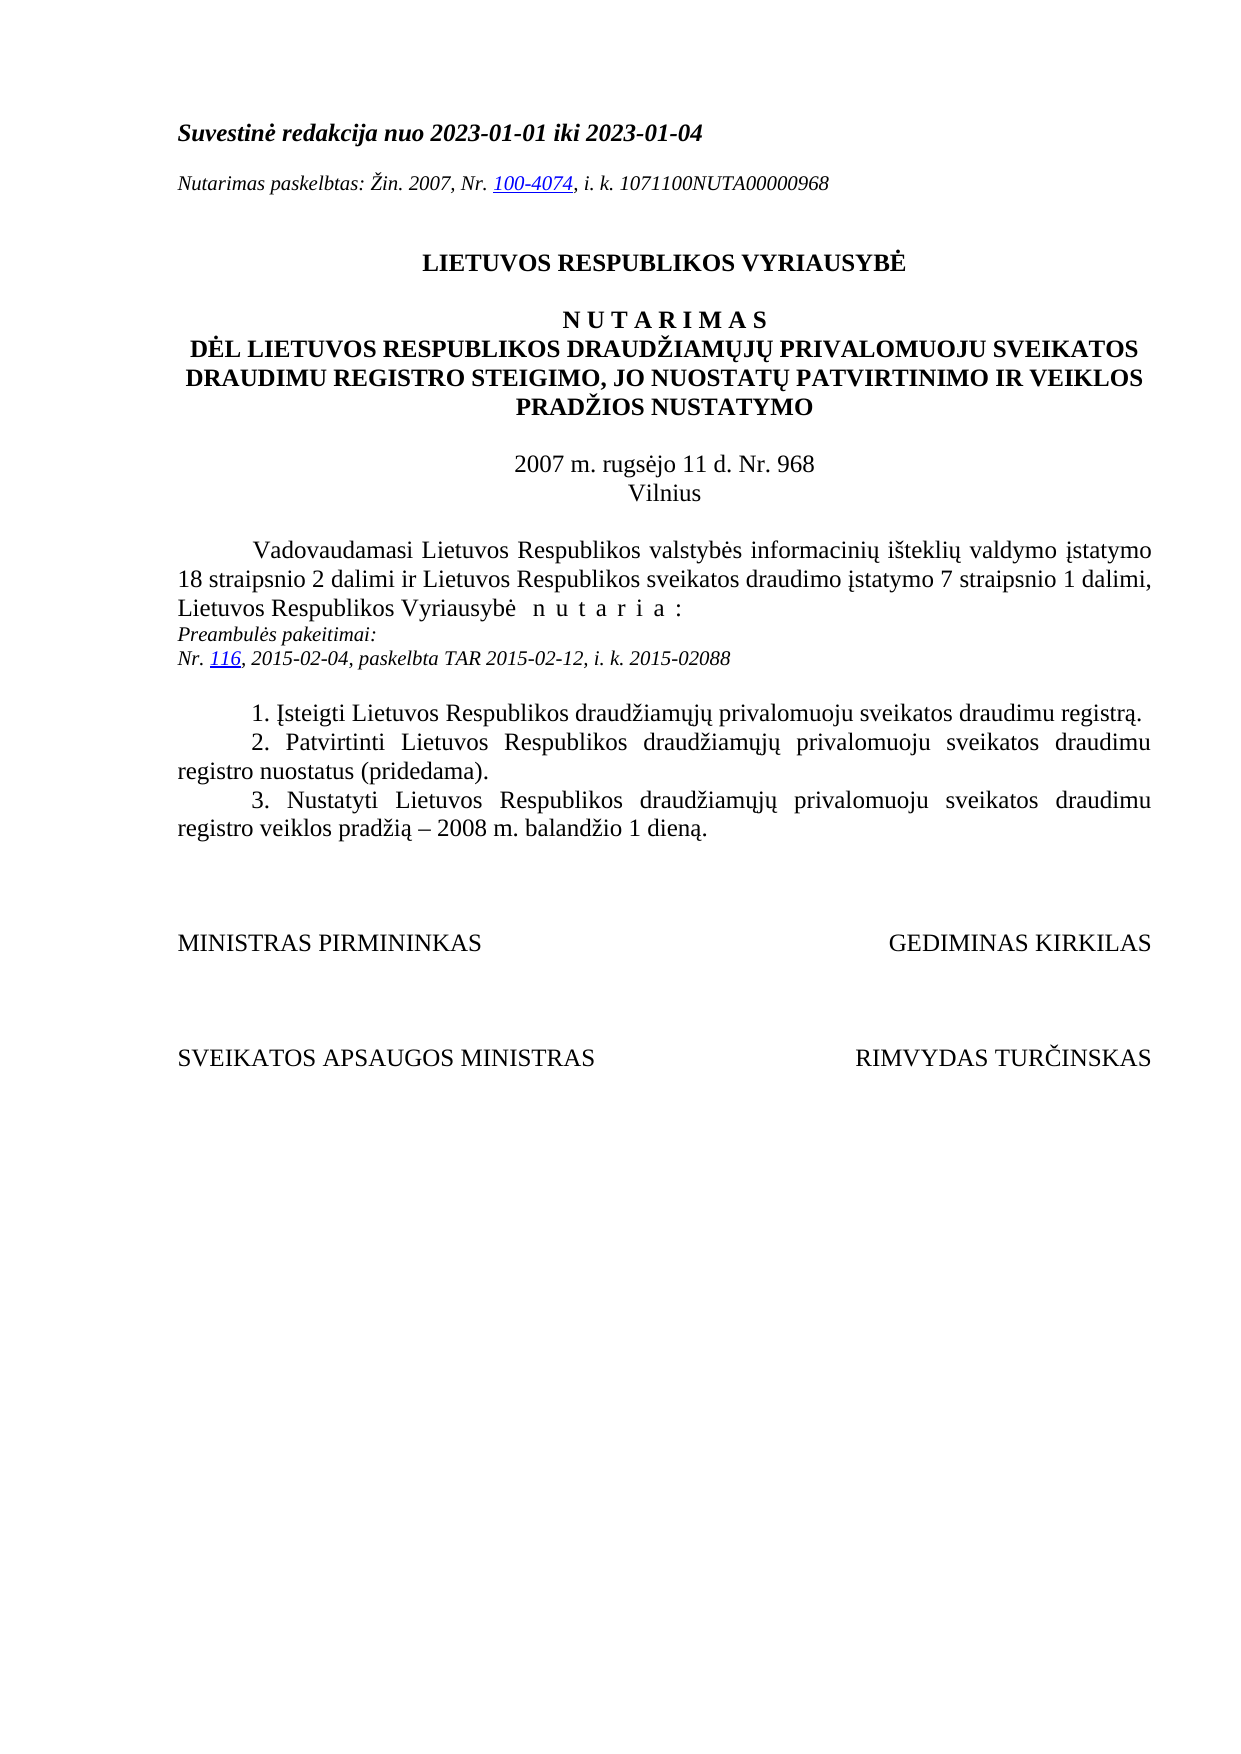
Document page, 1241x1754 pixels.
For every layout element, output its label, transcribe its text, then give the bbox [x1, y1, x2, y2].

text Ministras Pirmininkas Gediminas Kirkilas [177, 928, 1152, 957]
text Suvestinė redakcija nuo 2023-01-01 iki 2023-01-04 [177, 118, 1152, 147]
text Preambulės pakeitimai: [177, 622, 1152, 646]
text Vadovaudamasi Lietuvos Respublikos valstybės informacinių išteklių valdymo įstatymo 18 straipsnio 2 dalimi ir Lietuvos Respublikos sveikatos draudimo įstatymo 7 straipsnio 1 dalimi, Lietuvos Respublikos Vyriausybė nutaria: [177, 535, 1152, 622]
text N U T A R I M A S [177, 305, 1152, 334]
text Nr. 116, 2015-02-04, paskelbta TAR 2015-02-12, i. k. 2015-02088 [177, 646, 1152, 670]
text Sveikatos apsaugos ministras Rimvydas Turčinskas [177, 1043, 1152, 1072]
text DĖL LIETUVOS RESPUBLIKOS DRAUDŽIAMŲJŲ PRIVALOMUOJU SVEIKATOS DRAUDIMU REGISTRO STEIGIMO, JO NUOSTATŲ PATVIRTINIMO IR VEIKLOS PRADŽIOS NUSTATYMO [177, 334, 1152, 420]
text LIETUVOS RESPUBLIKOS VYRIAUSYBĖ [177, 248, 1152, 277]
text 2. Patvirtinti Lietuvos Respublikos draudžiamųjų privalomuoju sveikatos draudimu registro nuostatus (pridedama). [177, 727, 1152, 785]
text 1. Įsteigti Lietuvos Respublikos draudžiamųjų privalomuoju sveikatos draudimu registrą. [177, 698, 1152, 727]
text 2007 m. rugsėjo 11 d. Nr. 968 [177, 449, 1152, 478]
text Vilnius [177, 478, 1152, 507]
text Nutarimas paskelbtas: Žin. 2007, Nr. 100-4074, i. k. 1071100NUTA00000968 [177, 171, 1152, 195]
text 3. Nustatyti Lietuvos Respublikos draudžiamųjų privalomuoju sveikatos draudimu registro veiklos pradžią – 2008 m. balandžio 1 dieną. [177, 785, 1152, 842]
